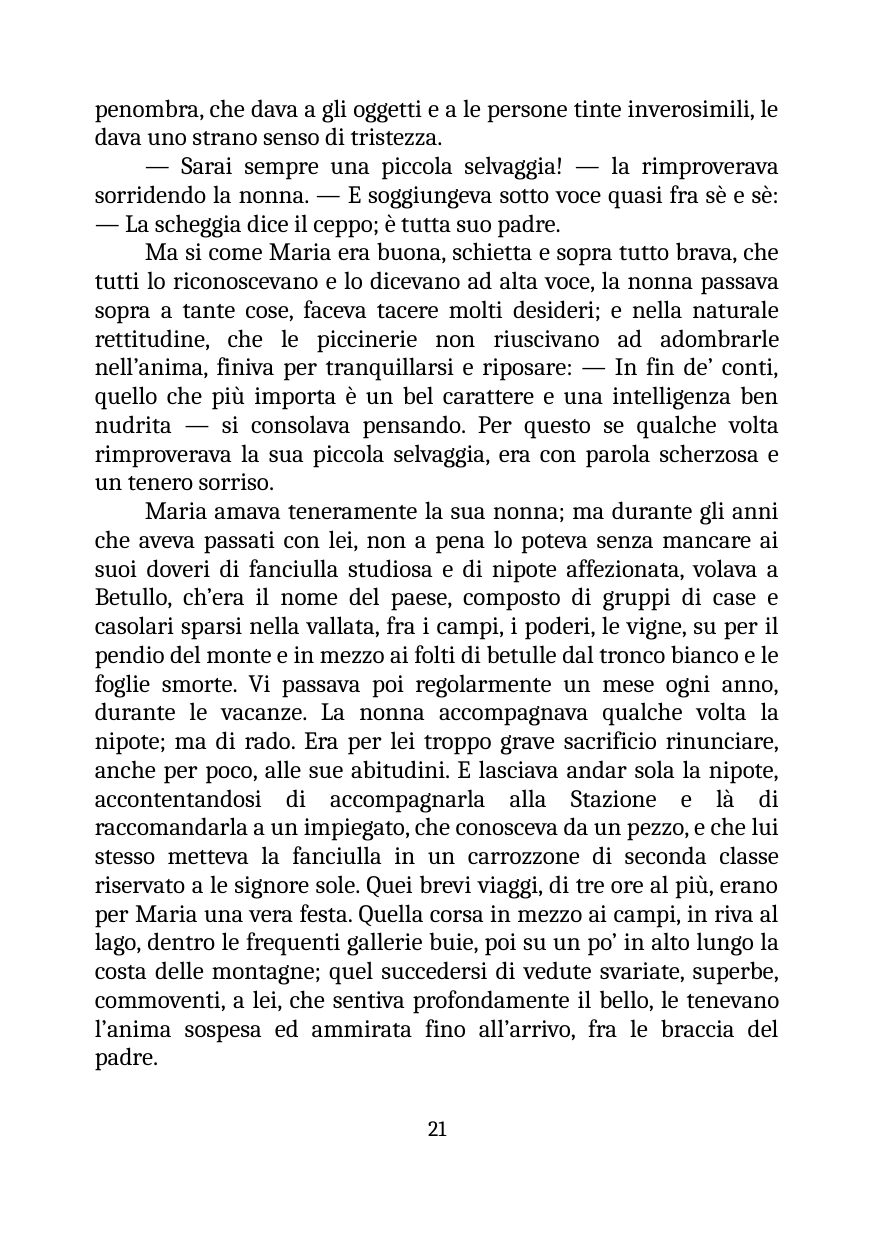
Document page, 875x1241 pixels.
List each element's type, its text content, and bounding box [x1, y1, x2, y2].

text penombra, che dava a gli oggetti e a le persone tinte inverosimili, le dava uno strano senso di tristezza. [94, 94, 779, 152]
text Ma si come Maria era buona, schietta e sopra tutto brava, che tutti lo riconoscevano e lo dicevano ad alta voce, la nonna passava sopra a tante cose, faceva tacere molti desideri; e nella naturale rettitudine, che le piccinerie non riuscivano ad adombrarle nell’anima, finiva per tranquillarsi e riposare: — In fin de’ conti, quello che più importa è un bel carattere e una intelligenza ben nudrita — si consolava pensando. Per questo se qualche volta rimproverava la sua piccola selvaggia, era con parola scherzosa e un tenero sorriso. [94, 238, 779, 497]
text — Sarai sempre una piccola selvaggia! — la rimproverava sorridendo la nonna. — E soggiungeva sotto voce quasi fra sè e sè: — La scheggia dice il ceppo; è tutta suo padre. [94, 152, 779, 238]
text Maria amava teneramente la sua nonna; ma durante gli anni che aveva passati con lei, non a pena lo poteva senza mancare ai suoi doveri di fanciulla studiosa e di nipote affezionata, volava a Betullo, ch’era il nome del paese, composto di gruppi di case e casolari sparsi nella vallata, fra i campi, i poderi, le vigne, su per il pendio del monte e in mezzo ai folti di betulle dal tronco bianco e le foglie smorte. Vi passava poi regolarmente un mese ogni anno, durante le vacanze. La nonna accompagnava qualche volta la nipote; ma di rado. Era per lei troppo grave sacrificio rinunciare, anche per poco, alle sue abitudini. E lasciava andar sola la nipote, accontentandosi di accompagnarla alla Stazione e là di raccomandarla a un impiegato, che conosceva da un pezzo, e che lui stesso metteva la fanciulla in un carrozzone di seconda classe riservato a le signore sole. Quei brevi viaggi, di tre ore al più, erano per Maria una vera festa. Quella corsa in mezzo ai campi, in riva al lago, dentro le frequenti gallerie buie, poi su un po’ in alto lungo la costa delle montagne; quel succedersi di vedute svariate, superbe, commoventi, a lei, che sentiva profondamente il bello, le tenevano l’anima sospesa ed ammirata fino all’arrivo, fra le braccia del padre. [94, 497, 779, 1072]
